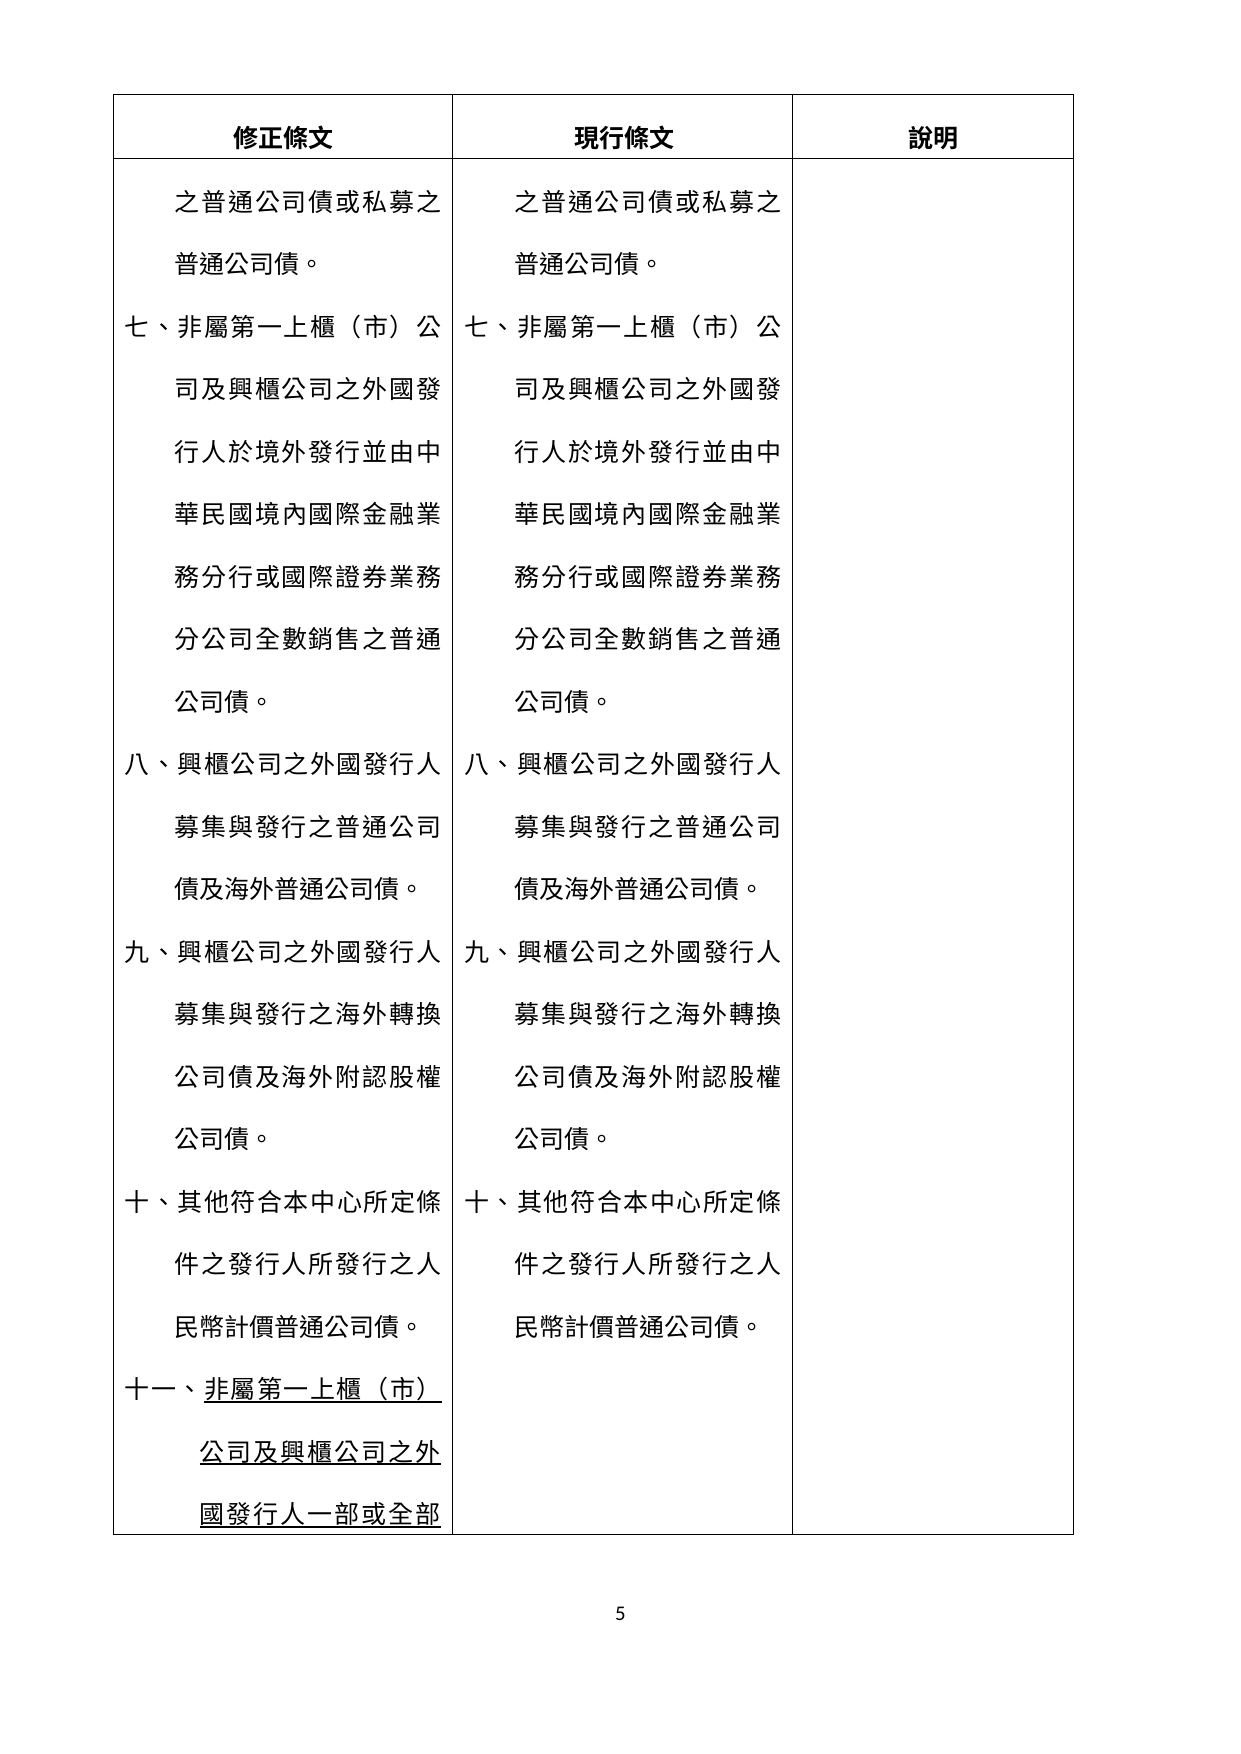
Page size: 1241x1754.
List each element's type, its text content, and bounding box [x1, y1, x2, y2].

table_cell 之普通公司債或私募之普通公司債。 七、非屬第一上櫃（市）公司及興櫃公司之外國發行人於境外發行並由中華民國境內國際金融業務分行或國際證券業務分公司全數銷售之普通公司債。 八、興櫃公司之外國發行人募集與發行之普通公司債及海外普通公司債。 九、興櫃公司之外國發行人募集與發行之海外轉換公司債及海外附認股權公司債。 十、其他符合本中心所定條件之發行人所發行之人民幣計價普通公司債。 [453, 159, 792, 1534]
table_cell [793, 159, 1073, 1534]
table_header 說明 [793, 95, 1073, 158]
table_header 修正條文 [114, 95, 452, 158]
table_cell 之普通公司債或私募之普通公司債。 七、非屬第一上櫃（市）公司及興櫃公司之外國發行人於境外發行並由中華民國境內國際金融業務分行或國際證券業務分公司全數銷售之普通公司債。 八、興櫃公司之外國發行人募集與發行之普通公司債及海外普通公司債。 九、興櫃公司之外國發行人募集與發行之海外轉換公司債及海外附認股權公司債。 十、其他符合本中心所定條件之發行人所發行之人民幣計價普通公司債。 十一、非屬第一上櫃（市）公司及興櫃公司之外國發行人一部或全部 [114, 159, 452, 1534]
table_header 現行條文 [453, 95, 792, 158]
